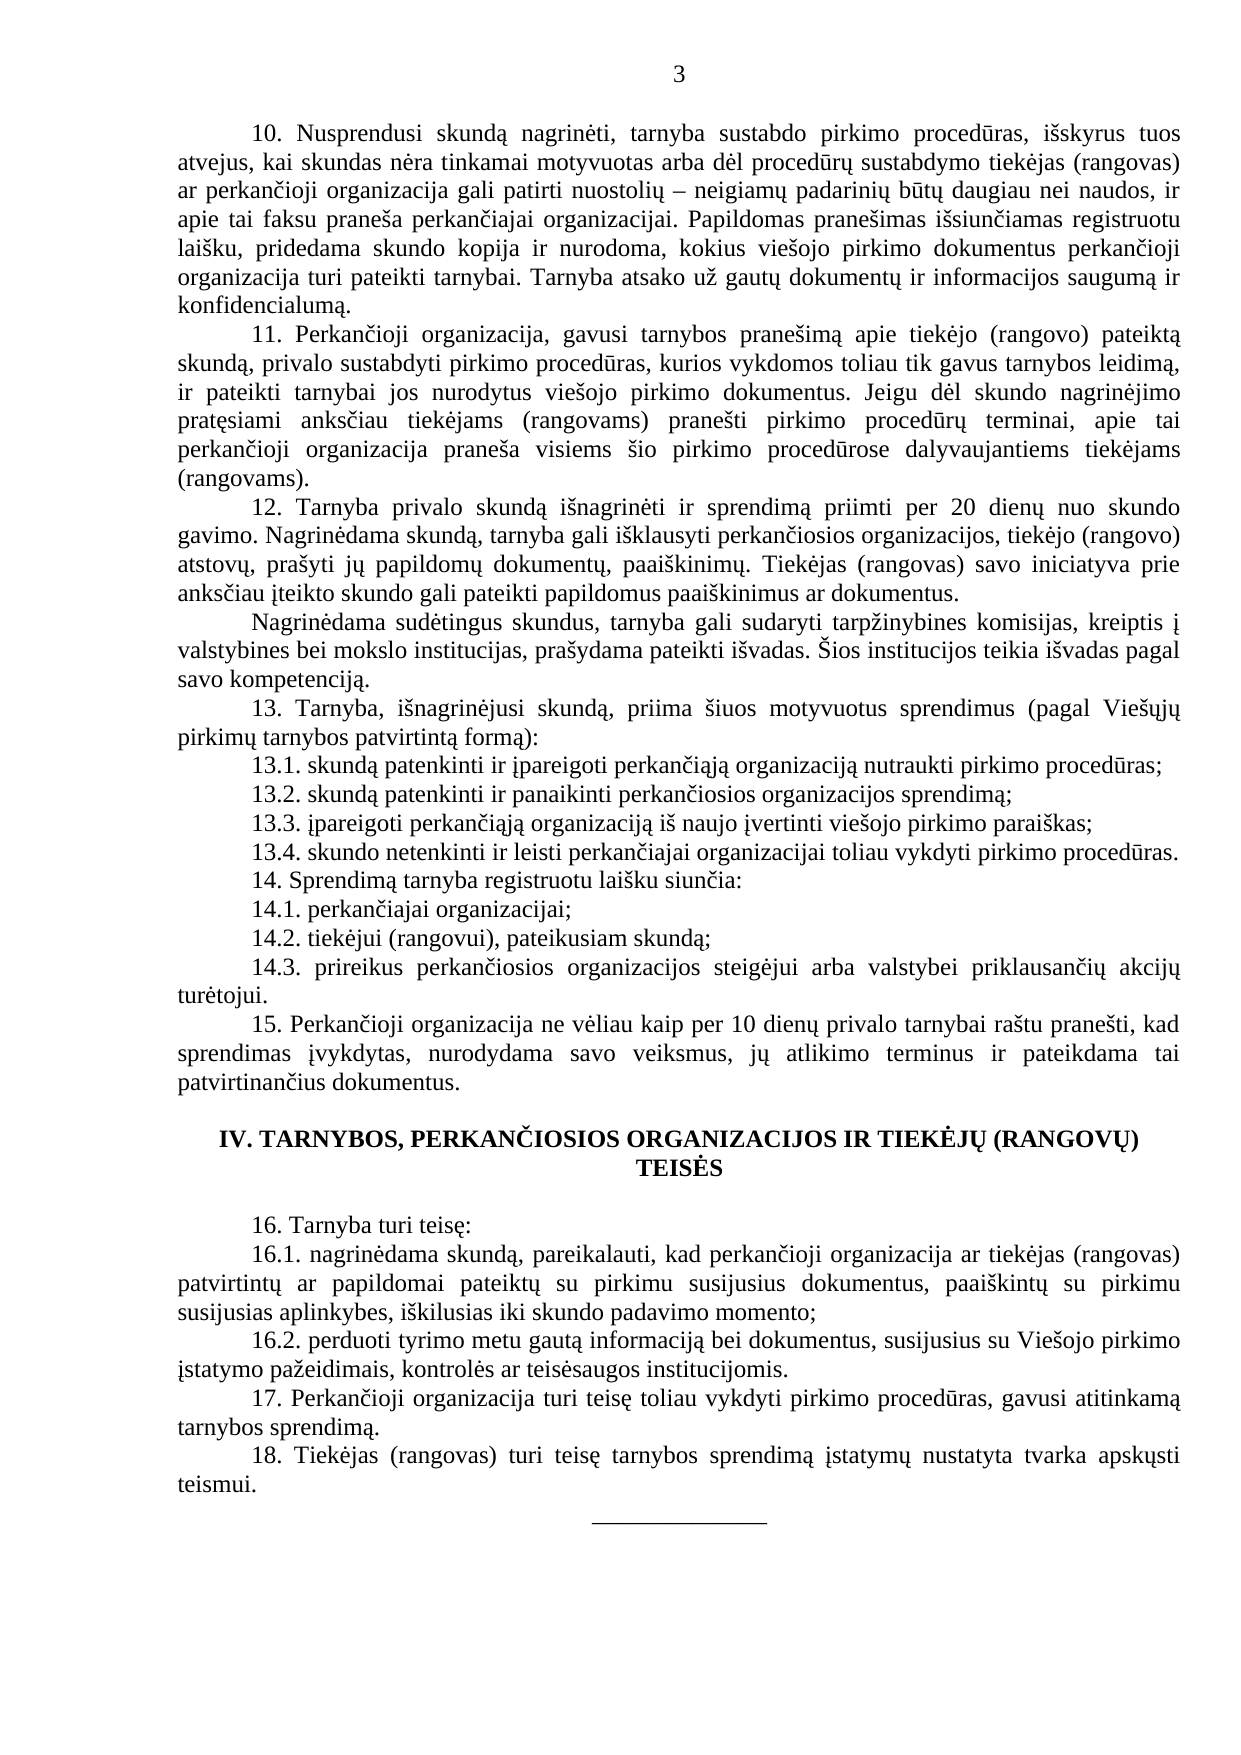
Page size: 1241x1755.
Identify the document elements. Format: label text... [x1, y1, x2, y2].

text 16.2. perduoti tyrimo metu gautą informaciją bei dokumentus, susijusius su Viešojo pirkimo įstatymo pažeidimais, kontrolės ar teisėsaugos institucijomis. [177, 1326, 1181, 1383]
text 13.1. skundą patenkinti ir įpareigoti perkančiąją organizaciją nutraukti pirkimo procedūras; [177, 751, 1181, 779]
text 15. Perkančioji organizacija ne vėliau kaip per 10 dienų privalo tarnybai raštu pranešti, kad sprendimas įvykdytas, nurodydama savo veiksmus, jų atlikimo terminus ir pateikdama tai patvirtinančius dokumentus. [177, 1009, 1181, 1096]
text 17. Perkančioji organizacija turi teisę toliau vykdyti pirkimo procedūras, gavusi atitinkamą tarnybos sprendimą. [177, 1383, 1181, 1441]
text 14.2. tiekėjui (rangovui), pateikusiam skundą; [177, 923, 1181, 952]
text 13.3. įpareigoti perkančiąją organizaciją iš naujo įvertinti viešojo pirkimo paraiškas; [177, 808, 1181, 837]
text ______________ [177, 1498, 1181, 1527]
text IV. TARNYBOS, PERKANČIOSIOS ORGANIZACIJOS IR TIEKĖJų (RANGOVų) TEISĖS [177, 1124, 1181, 1182]
text 14.1. perkančiajai organizacijai; [177, 894, 1181, 923]
text 18. Tiekėjas (rangovas) turi teisę tarnybos sprendimą įstatymų nustatyta tvarka apskųsti teismui. [177, 1441, 1181, 1498]
text Nagrinėdama sudėtingus skundus, tarnyba gali sudaryti tarpžinybines komisijas, kreiptis į valstybines bei mokslo institucijas, prašydama pateikti išvadas. Šios institucijos teikia išvadas pagal savo kompetenciją. [177, 607, 1181, 693]
text 13.4. skundo netenkinti ir leisti perkančiajai organizacijai toliau vykdyti pirkimo procedūras. [177, 837, 1181, 866]
text 13.2. skundą patenkinti ir panaikinti perkančiosios organizacijos sprendimą; [177, 779, 1181, 808]
text 12. Tarnyba privalo skundą išnagrinėti ir sprendimą priimti per 20 dienų nuo skundo gavimo. Nagrinėdama skundą, tarnyba gali išklausyti perkančiosios organizacijos, tiekėjo (rangovo) atstovų, prašyti jų papildomų dokumentų, paaiškinimų. Tiekėjas (rangovas) savo iniciatyva prie anksčiau įteikto skundo gali pateikti papildomus paaiškinimus ar dokumentus. [177, 492, 1181, 607]
text 14.3. prireikus perkančiosios organizacijos steigėjui arba valstybei priklausančių akcijų turėtojui. [177, 952, 1181, 1009]
text 10. Nusprendusi skundą nagrinėti, tarnyba sustabdo pirkimo procedūras, išskyrus tuos atvejus, kai skundas nėra tinkamai motyvuotas arba dėl procedūrų sustabdymo tiekėjas (rangovas) ar perkančioji organizacija gali patirti nuostolių – neigiamų padarinių būtų daugiau nei naudos, ir apie tai faksu praneša perkančiajai organizacijai. Papildomas pranešimas išsiunčiamas registruotu laišku, pridedama skundo kopija ir nurodoma, kokius viešojo pirkimo dokumentus perkančioji organizacija turi pateikti tarnybai. Tarnyba atsako už gautų dokumentų ir informacijos saugumą ir konfidencialumą. [177, 118, 1181, 319]
text 14. Sprendimą tarnyba registruotu laišku siunčia: [177, 866, 1181, 894]
text 16.1. nagrinėdama skundą, pareikalauti, kad perkančioji organizacija ar tiekėjas (rangovas) patvirtintų ar papildomai pateiktų su pirkimu susijusius dokumentus, paaiškintų su pirkimu susijusias aplinkybes, iškilusias iki skundo padavimo momento; [177, 1239, 1181, 1326]
text 16. Tarnyba turi teisę: [177, 1211, 1181, 1239]
text 13. Tarnyba, išnagrinėjusi skundą, priima šiuos motyvuotus sprendimus (pagal Viešųjų pirkimų tarnybos patvirtintą formą): [177, 693, 1181, 751]
text 11. Perkančioji organizacija, gavusi tarnybos pranešimą apie tiekėjo (rangovo) pateiktą skundą, privalo sustabdyti pirkimo procedūras, kurios vykdomos toliau tik gavus tarnybos leidimą, ir pateikti tarnybai jos nurodytus viešojo pirkimo dokumentus. Jeigu dėl skundo nagrinėjimo pratęsiami anksčiau tiekėjams (rangovams) pranešti pirkimo procedūrų terminai, apie tai perkančioji organizacija praneša visiems šio pirkimo procedūrose dalyvaujantiems tiekėjams (rangovams). [177, 319, 1181, 492]
